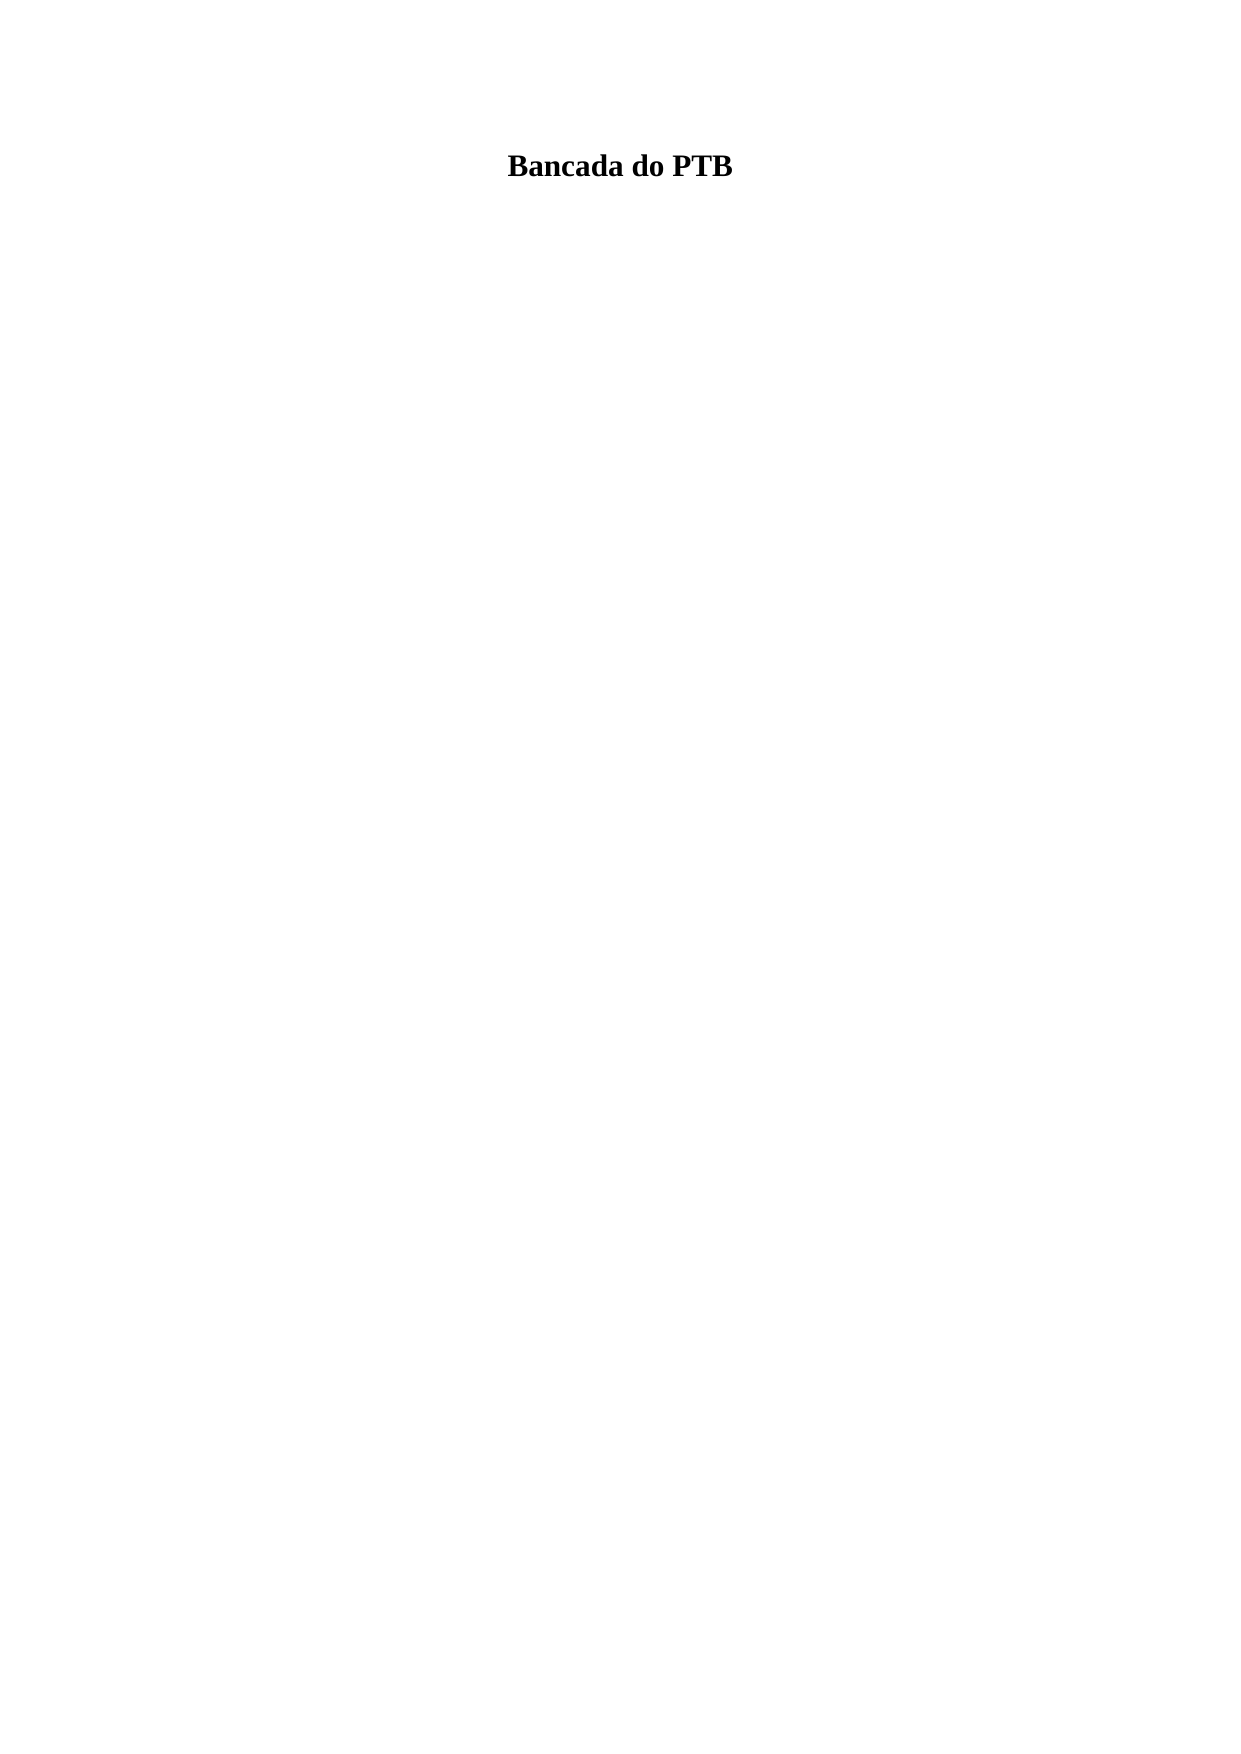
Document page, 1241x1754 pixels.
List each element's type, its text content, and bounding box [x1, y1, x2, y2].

text Bancada do PTB [177, 148, 1063, 183]
